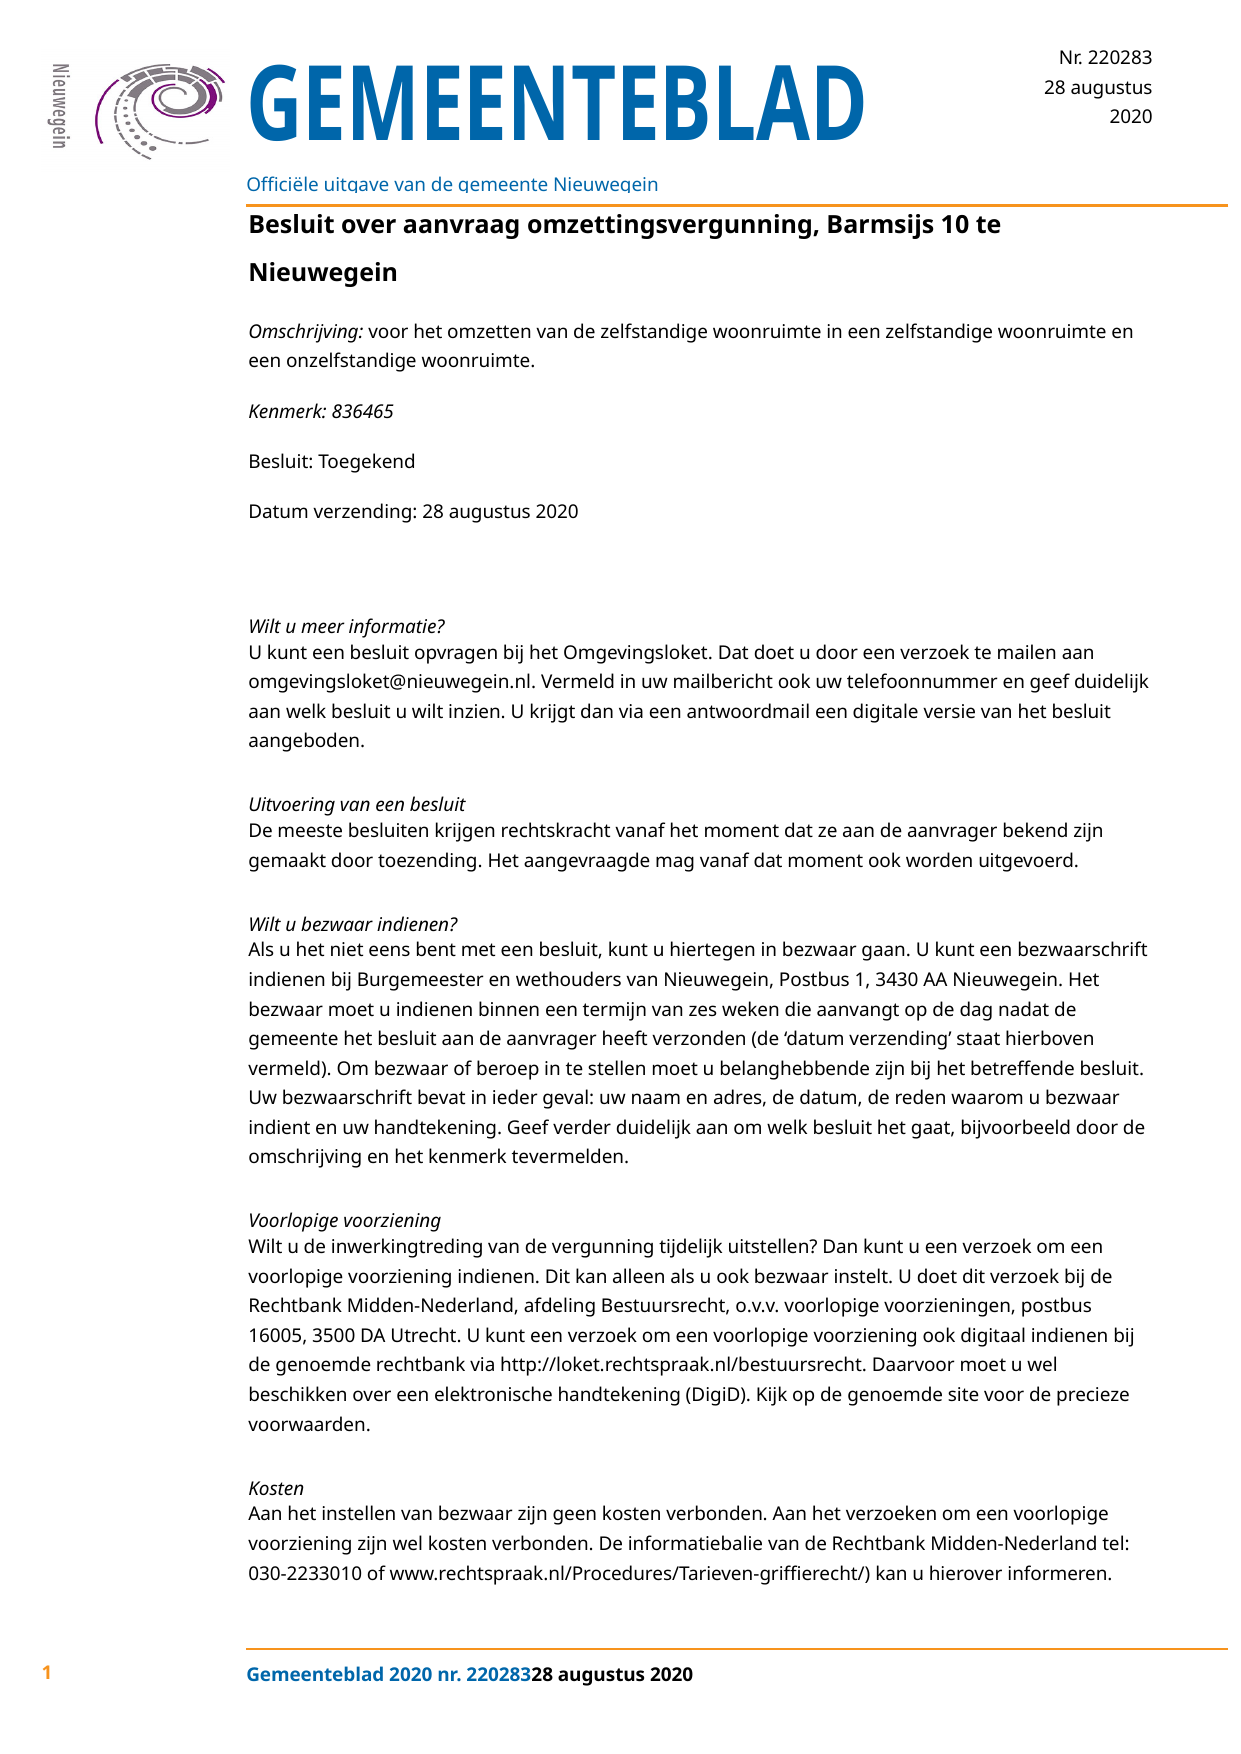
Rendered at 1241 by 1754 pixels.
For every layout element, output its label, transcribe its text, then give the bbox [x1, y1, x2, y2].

text Besluit: Toegekend [248, 448, 1152, 474]
text Datum verzending: 28 augustus 2020 [248, 499, 1152, 524]
text De meeste besluiten krijgen rechtskracht vanaf het moment dat ze aan de aanvrager bekend zijn gemaakt door toezending. Het aangevraagde mag vanaf dat moment ook worden uitgevoerd. [248, 817, 1152, 873]
text Kosten [248, 1475, 1152, 1501]
text Kenmerk: 836465 [248, 398, 1152, 424]
text Wilt u de inwerkingtreding van de vergunning tijdelijk uitstellen? Dan kunt u een verzoek om een voorlopige voorziening indienen. Dit kan alleen als u ook bezwaar instelt. U doet dit verzoek bij de Rechtbank Midden-Nederland, afdeling Bestuursrecht, o.v.v. voorlopige voorzieningen, postbus 16005, 3500 DA Utrecht. U kunt een verzoek om een voorlopige voorziening ook digitaal indienen bij de genoemde rechtbank via http://loket.rechtspraak.nl/bestuursrecht. Daarvoor moet u wel beschikken over een elektronische handtekening (DigiD). Kijk op de genoemde site voor de precieze voorwaarden. [248, 1233, 1152, 1437]
text Besluit over aanvraag omzettingsvergunning, Barmsijs 10 te Nieuwegein [248, 207, 1152, 288]
text Aan het instellen van bezwaar zijn geen kosten verbonden. Aan het verzoeken om een voorlopige voorziening zijn wel kosten verbonden. De informatiebalie van de Rechtbank Midden-Nederland tel: 030-2233010 of www.rechtspraak.nl/Procedures/Tarieven-griffierecht/) kan u hierover informeren. [248, 1501, 1152, 1585]
text Wilt u bezwaar indienen? [248, 911, 1152, 937]
text Als u het niet eens bent met een besluit, kunt u hiertegen in bezwaar gaan. U kunt een bezwaarschrift indienen bij Burgemeester en wethouders van Nieuwegein, Postbus 1, 3430 AA Nieuwegein. Het bezwaar moet u indienen binnen een termijn van zes weken die aanvangt op de dag nadat de gemeente het besluit aan de aanvrager heeft verzonden (de ‘datum verzending’ staat hierboven vermeld). Om bezwaar of beroep in te stellen moet u belanghebbende zijn bij het betreffende besluit. Uw bezwaarschrift bevat in ieder geval: uw naam en adres, de datum, de reden waarom u bezwaar indient en uw handtekening. Geef verder duidelijk aan om welk besluit het gaat, bijvoorbeeld door de omschrijving en het kenmerk tevermelden. [248, 937, 1152, 1169]
text U kunt een besluit opvragen bij het Omgevingsloket. Dat doet u door een verzoek te mailen aan omgevingsloket@nieuwegein.nl. Vermeld in uw mailbericht ook uw telefoonnummer en geef duidelijk aan welk besluit u wilt inzien. U krijgt dan via een antwoordmail een digitale versie van het besluit aangeboden. [248, 639, 1152, 753]
text Uitvoering van een besluit [248, 792, 1152, 817]
picture [41, 47, 231, 172]
text Wilt u meer informatie? [248, 613, 1152, 639]
text Omschrijving: voor het omzetten van de zelfstandige woonruimte in een zelfstandige woonruimte en een onzelfstandige woonruimte. [248, 318, 1152, 373]
text Voorlopige voorziening [248, 1208, 1152, 1233]
